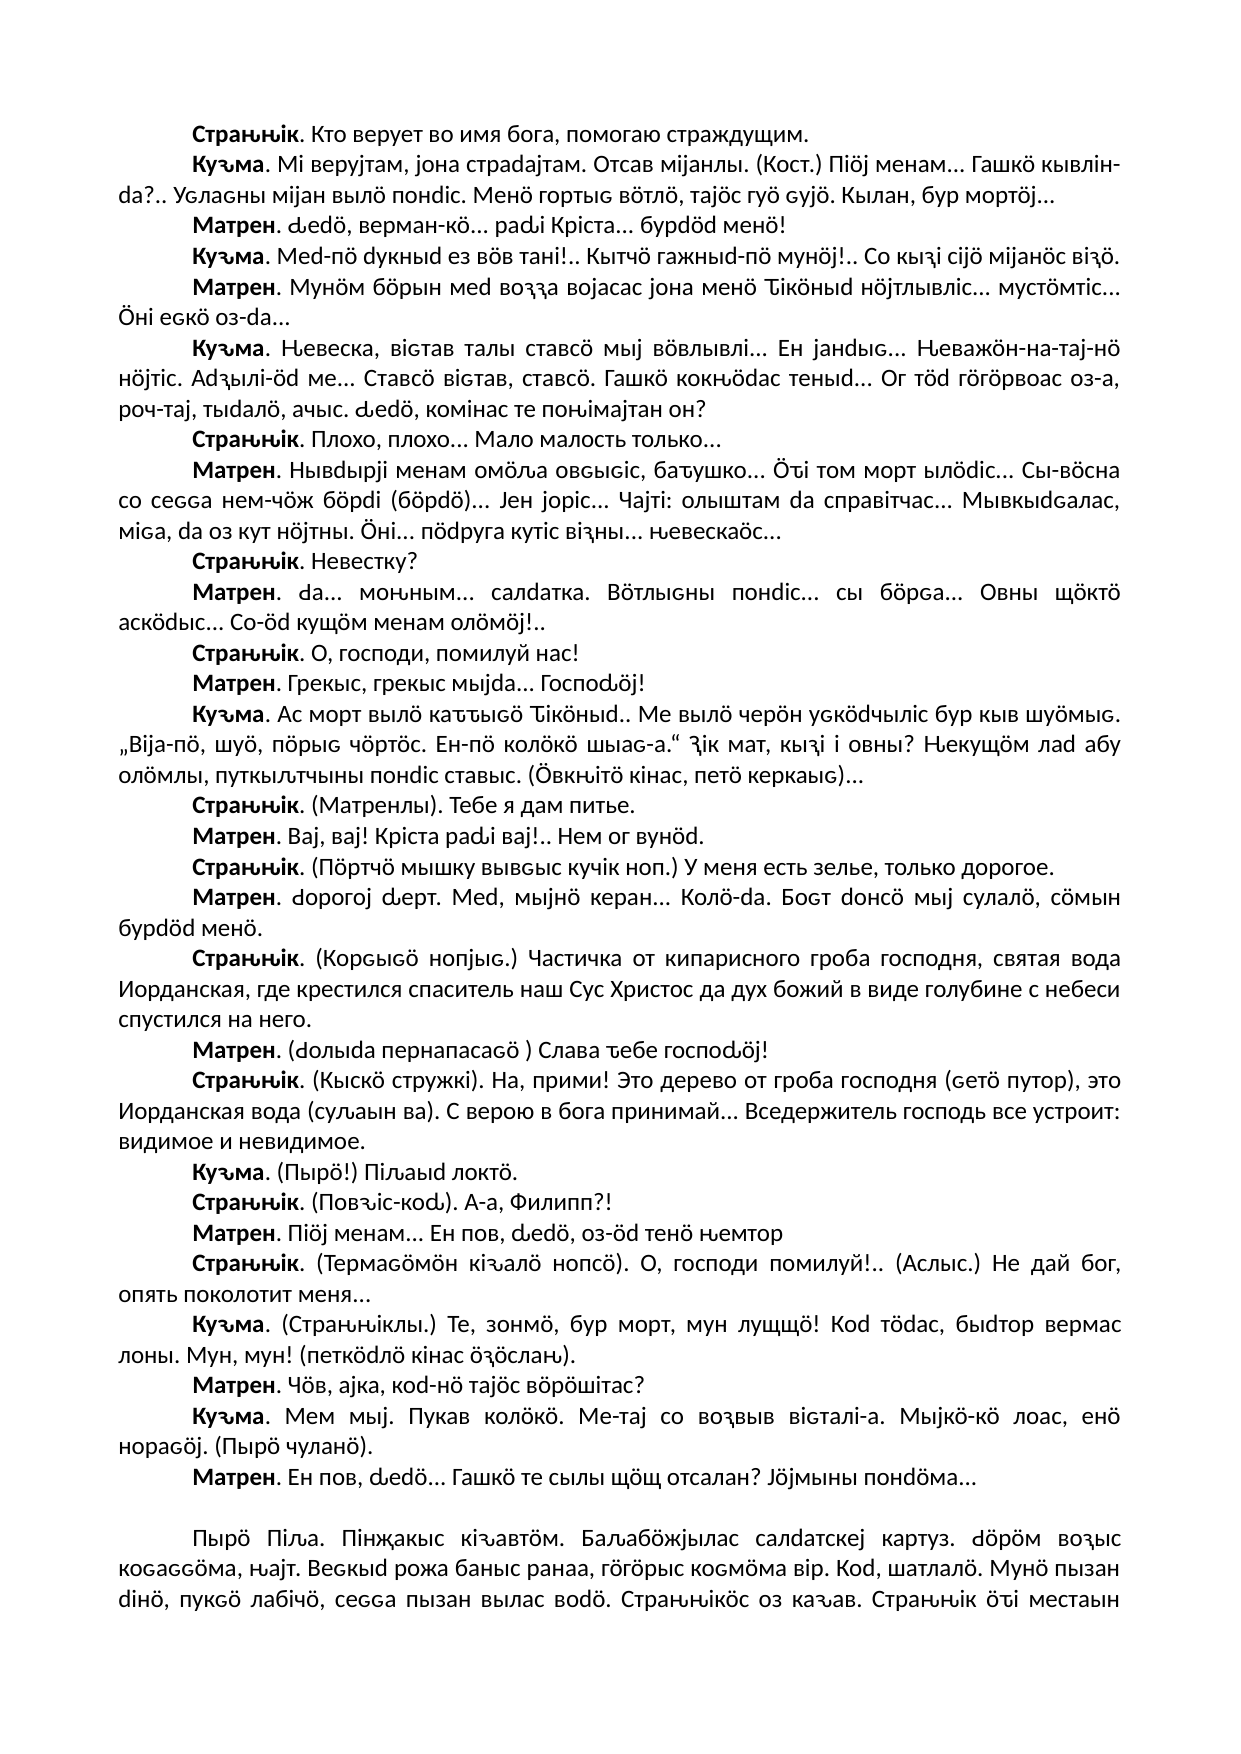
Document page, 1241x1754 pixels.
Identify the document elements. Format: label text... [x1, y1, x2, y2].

text Куԅма. Меԁ-пӧ ԁукныԁ ез вӧв тані!.. Кытчӧ гажныԁ-пӧ мунӧј!.. Со кыԇі сіјӧ міјанӧс віԇӧ. [118, 240, 1122, 271]
text Матрен. Піӧј менам... Ен пов, ԃеԁӧ, оз-ӧԁ тенӧ ԋемтор [118, 1217, 1122, 1247]
text Куԅма. (Пырӧ!) Піԉаыԁ локтӧ. [118, 1156, 1122, 1186]
text Матрен. Ен пов, ԃеԁӧ... Гашкӧ те сылы щӧщ отсалан? Јӧјмыны понԁӧма... [118, 1461, 1122, 1492]
text Страԋԋік. Плохо, плохо... Мало малость только... [118, 423, 1122, 454]
text Куԅма. Ас морт вылӧ каԏԏыԍӧ Ԏікӧныԁ.. Ме вылӧ черӧн уԍкӧԁчыліс бур кыв шуӧмыԍ. „Віја-пӧ, шуӧ, пӧрыԍ чӧртӧс. Ен-пӧ колӧкӧ шыаԍ-а.“ Ԇік мат, кыԇі і овны? Ԋекущӧм лаԁ абу олӧмлы, путкыԉтчыны понԁіс ставыс. (Ӧвкԋітӧ кінас, петӧ керкаыԍ)... [118, 698, 1122, 789]
text Матрен. Чӧв, ајка, коԁ-нӧ тајӧс вӧрӧшітас? [118, 1369, 1122, 1400]
text Матрен. Ԁа... моԋным... салԁатка. Вӧтлыԍны понԁіс... сы бӧрԍа... Овны щӧктӧ аскӧԁыс... Со-ӧԁ кущӧм менам олӧмӧј!.. [118, 576, 1122, 637]
text Куԅма. Мі верујтам, јона страԁајтам. Отсав міјанлы. (Кост.) Піӧј менам... Гашкӧ кывлін-ԁа?.. Уԍлаԍны міјан вылӧ понԁіс. Менӧ гортыԍ вӧтлӧ, тајӧс гуӧ ԍујӧ. Кылан, бур мортӧј... [118, 149, 1122, 210]
text Страԋԋік. Невестку? [118, 545, 1122, 576]
text Куԅма. Мем мыј. Пукав колӧкӧ. Ме-тај со воԇвыв віԍталі-а. Мыјкӧ-кӧ лоас, енӧ нораԍӧј. (Пырӧ чуланӧ). [118, 1400, 1122, 1461]
text Куԅма. (Страԋԋіклы.) Те, зонмӧ, бур морт, мун лущщӧ! Коԁ тӧԁас, быԁтор вермас лоны. Мун, мун! (петкӧԁлӧ кінас ӧԇӧслаԋ). [118, 1308, 1122, 1369]
text Страԋԋік. (Корԍыԍӧ нопјыԍ.) Частичка от кипарисного гроба господня, святая вода Иорданская, где крестился спаситель наш Сус Христос да дух божий в виде голубине с небеси спустился на него. [118, 942, 1122, 1034]
text Матрен. Грекыс, грекыс мыјԁа... Госпоԃӧј! [118, 667, 1122, 698]
text Матрен. Нывԁырјі менам омӧԉа овԍыԍіс, баԏушко... Ӧԏі том морт ылӧԁіс... Сы-вӧсна со сеԍԍа нем-чӧж бӧрԁі (бӧрԁӧ)... Јен јоріс... Чајті: олыштам ԁа справітчас... Мывкыԁԍалас, міԍа, ԁа оз кут нӧјтны. Ӧні... пӧԁруга кутіс віԇны... ԋевескаӧс... [118, 454, 1122, 545]
text Страԋԋік. (Матренлы). Тебе я дам питье. [118, 789, 1122, 820]
text Страԋԋік. (Кыскӧ стружкі). На, прими! Это дерево от гроба господня (ԍетӧ путор), это Иорданская вода (суԉаын ва). С верою в бога принимай... Вседержитель господь все устроит: видимое и невидимое. [118, 1064, 1122, 1156]
text Матрен. Вај, вај! Кріста раԃі вај!.. Нем ог вунӧԁ. [118, 820, 1122, 851]
text Страԋԋік. (Повԅіс-коԃ). А-а, Филипп?! [118, 1186, 1122, 1217]
text Страԋԋік. Кто верует во имя бога, помогаю страждущим. [118, 118, 1122, 149]
text Страԋԋік. (Пӧртчӧ мышку вывԍыс кучік ноп.) У меня есть зелье, только дорогое. [118, 851, 1122, 881]
text Страԋԋік. (Термаԍӧмӧн кіԅалӧ нопсӧ). О, господи помилуй!.. (Аслыс.) Не дай бог, опять поколотит меня... [118, 1247, 1122, 1308]
text Матрен. Мунӧм бӧрын меԁ воԇԇа војасас јона менӧ Ԏікӧныԁ нӧјтлывліс... мустӧмтіс... Ӧні еԍкӧ оз-ԁа... [118, 271, 1122, 332]
text Матрен. Ԁорогој ԃерт. Меԁ, мыјнӧ керан... Колӧ-ԁа. Боԍт ԁонсӧ мыј сулалӧ, сӧмын бурԁӧԁ менӧ. [118, 881, 1122, 942]
text Пырӧ Піԉа. Пінҗакыс кіԅавтӧм. Баԉабӧжјылас салԁатскеј картуз. Ԁӧрӧм воԇыс коԍаԍԍӧма, ԋајт. Веԍкыԁ рожа баныс ранаа, гӧгӧрыс коԍмӧма вір. Коԁ, шатлалӧ. Мунӧ пызан ԁінӧ, пукԍӧ лабічӧ, сеԍԍа пызан вылас воԁӧ. Страԋԋікӧс оз каԅав. Страԋԋік ӧԏі местаын [118, 1522, 1122, 1614]
text Куԅма. Ԋевеска, віԍтав талы ставсӧ мыј вӧвлывлі... Ен јанԁыԍ... Ԋеважӧн-на-тај-нӧ нӧјтіс. Аԁԇылі-ӧԁ ме... Ставсӧ віԍтав, ставсӧ. Гашкӧ кокԋӧԁас теныԁ... Ог тӧԁ гӧгӧрвоас оз-а, роч-тај, тыԁалӧ, ачыс. Ԃеԁӧ, комінас те поԋімајтан он? [118, 332, 1122, 423]
text Матрен. Ԃеԁӧ, верман-кӧ... раԃі Кріста... бурԁӧԁ менӧ! [118, 210, 1122, 240]
text Страԋԋік. О, господи, помилуй нас! [118, 637, 1122, 667]
text Матрен. (Ԁолыԁа пернапасаԍӧ ) Слава ԏебе госпоԃӧј! [118, 1034, 1122, 1064]
